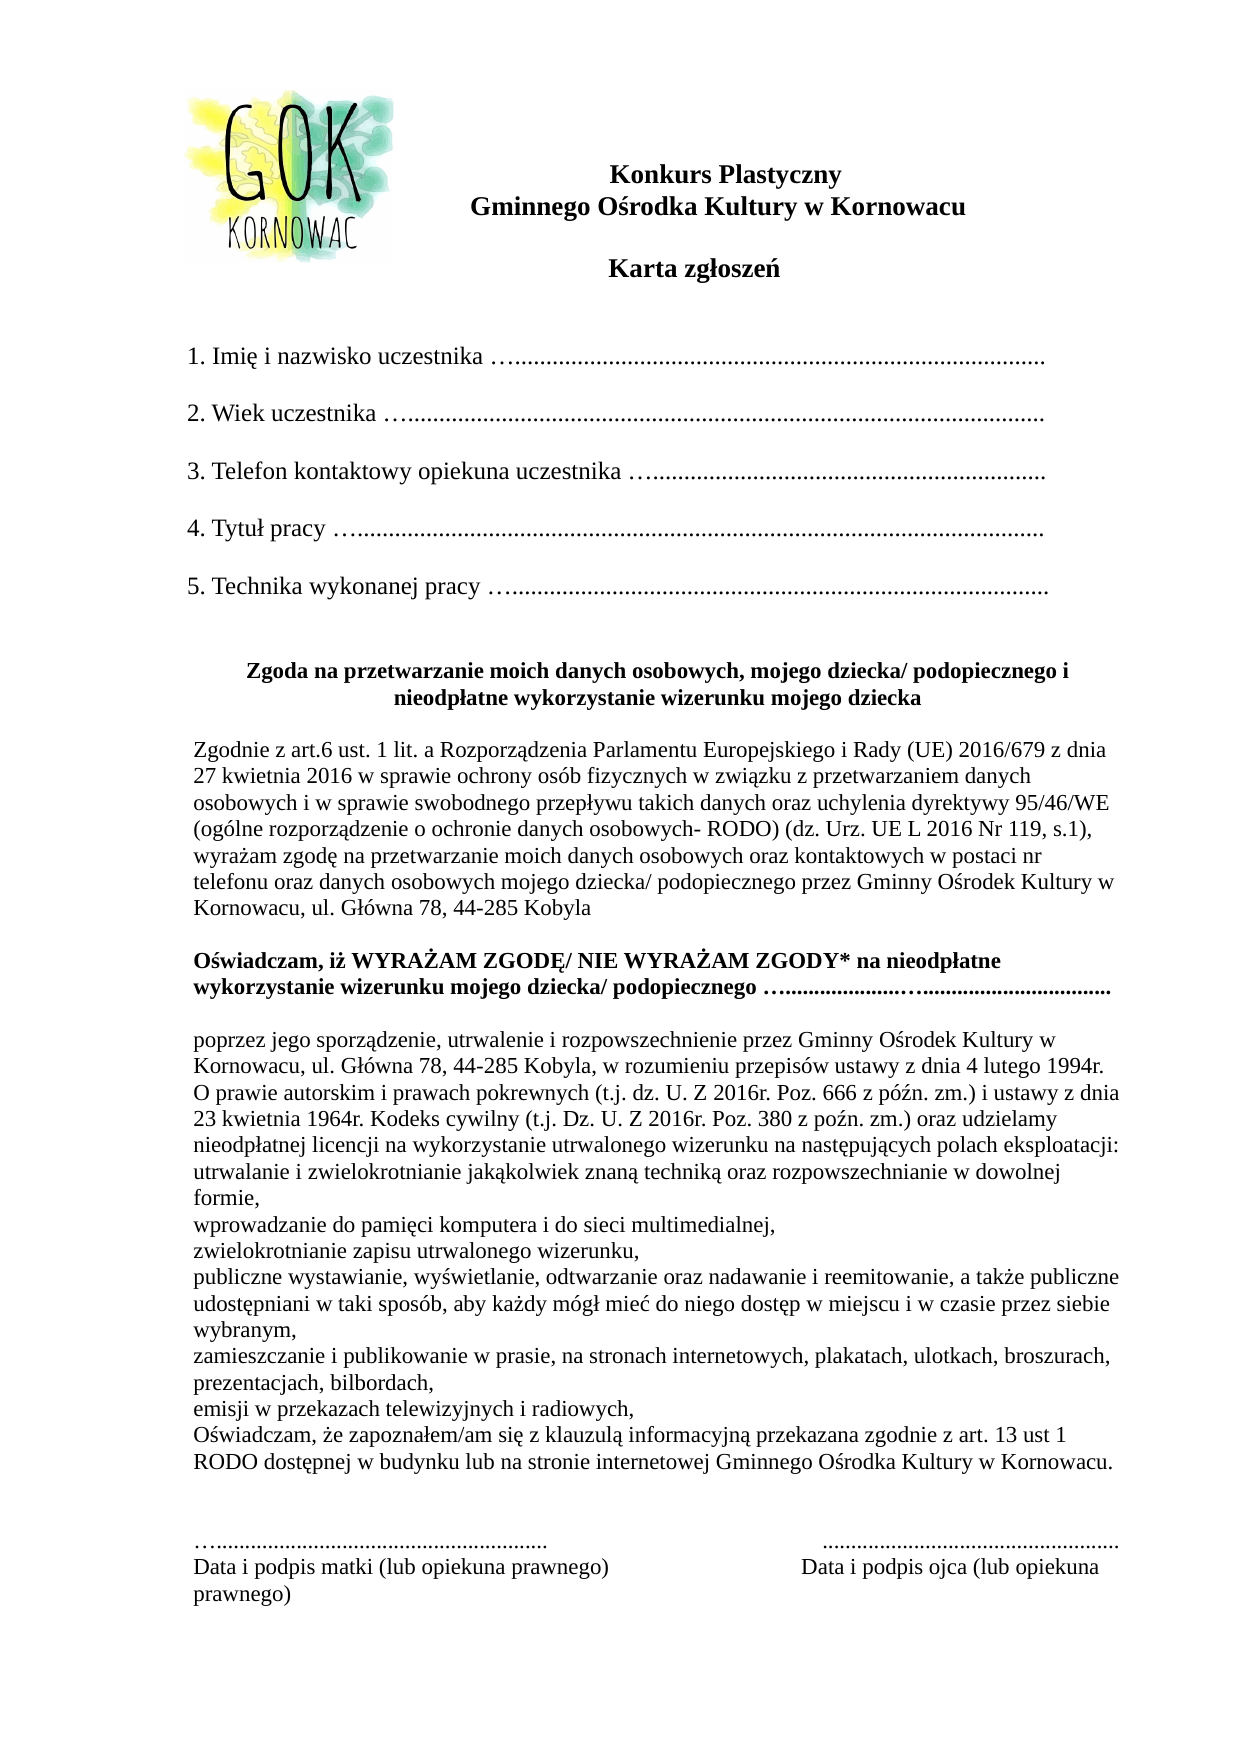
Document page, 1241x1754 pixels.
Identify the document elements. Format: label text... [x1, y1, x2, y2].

list ….......................................................... .................................................... [156, 1527, 1122, 1553]
list Data i podpis matki (lub opiekuna prawnego) Data i podpis ojca (lub opiekuna prawnego) [156, 1553, 1122, 1606]
text Gminnego Ośrodka Kultury w Kornowacu [394, 190, 1122, 221]
list poprzez jego sporządzenie, utrwalenie i rozpowszechnienie przez Gminny Ośrodek Kultury w Kornowacu, ul. Główna 78, 44-285 Kobyla, w rozumieniu przepisów ustawy z dnia 4 lutego 1994r. O prawie autorskim i prawach pokrewnych (t.j. dz. U. Z 2016r. Poz. 666 z późn. zm.) i ustawy z dnia 23 kwietnia 1964r. Kodeks cywilny (t.j. Dz. U. Z 2016r. Poz. 380 z poźn. zm.) oraz udzielamy nieodpłatnej licencji na wykorzystanie utrwalonego wizerunku na następujących polach eksploatacji: [156, 1026, 1122, 1158]
text 4. Tytuł pracy ….............................................................................................................. [118, 513, 1122, 542]
list zwielokrotnianie zapisu utrwalonego wizerunku, [156, 1237, 1122, 1263]
text Konkurs Plastyczny [394, 154, 1122, 190]
text 5. Technika wykonanej pracy …...................................................................................... [118, 571, 1122, 600]
text [118, 154, 183, 190]
list Oświadczam, że zapoznałem/am się z klauzulą informacyjną przekazana zgodnie z art. 13 ust 1 RODO dostępnej w budynku lub na stronie internetowej Gminnego Ośrodka Kultury w Kornowacu. [156, 1421, 1122, 1474]
list utrwalanie i zwielokrotnianie jakąkolwiek znaną techniką oraz rozpowszechnianie w dowolnej formie, [156, 1158, 1122, 1211]
text Karta zgłoszeń [118, 252, 1122, 283]
list wprowadzanie do pamięci komputera i do sieci multimedialnej, [156, 1211, 1122, 1237]
text 1. Imię i nazwisko uczestnika …..................................................................................... [118, 341, 1122, 370]
list publiczne wystawianie, wyświetlanie, odtwarzanie oraz nadawanie i reemitowanie, a także publiczne udostępniani w taki sposób, aby każdy mógł mieć do niego dostęp w miejscu i w czasie przez siebie wybranym, [156, 1263, 1122, 1342]
list Zgoda na przetwarzanie moich danych osobowych, mojego dziecka/ podopiecznego i nieodpłatne wykorzystanie wizerunku mojego dziecka [156, 657, 1122, 710]
text 3. Telefon kontaktowy opiekuna uczestnika …............................................................... [118, 456, 1122, 485]
list emisji w przekazach telewizyjnych i radiowych, [156, 1395, 1122, 1421]
text 2. Wiek uczestnika …...................................................................................................... [118, 398, 1122, 427]
list Oświadczam, iż WYRAŻAM ZGODĘ/ NIE WYRAŻAM ZGODY* na nieodpłatne [156, 947, 1122, 973]
list zamieszczanie i publikowanie w prasie, na stronach internetowych, plakatach, ulotkach, broszurach, prezentacjach, bilbordach, [156, 1342, 1122, 1395]
text [118, 190, 183, 221]
list wykorzystanie wizerunku mojego dziecka/ podopiecznego …....................…................................. [156, 973, 1122, 1000]
picture [183, 90, 394, 263]
list Zgodnie z art.6 ust. 1 lit. a Rozporządzenia Parlamentu Europejskiego i Rady (UE) 2016/679 z dnia 27 kwietnia 2016 w sprawie ochrony osób fizycznych w związku z przetwarzaniem danych osobowych i w sprawie swobodnego przepływu takich danych oraz uchylenia dyrektywy 95/46/WE (ogólne rozporządzenie o ochronie danych osobowych- RODO) (dz. Urz. UE L 2016 Nr 119, s.1), wyrażam zgodę na przetwarzanie moich danych osobowych oraz kontaktowych w postaci nr telefonu oraz danych osobowych mojego dziecka/ podopiecznego przez Gminny Ośrodek Kultury w Kornowacu, ul. Główna 78, 44-285 Kobyla [156, 736, 1122, 921]
